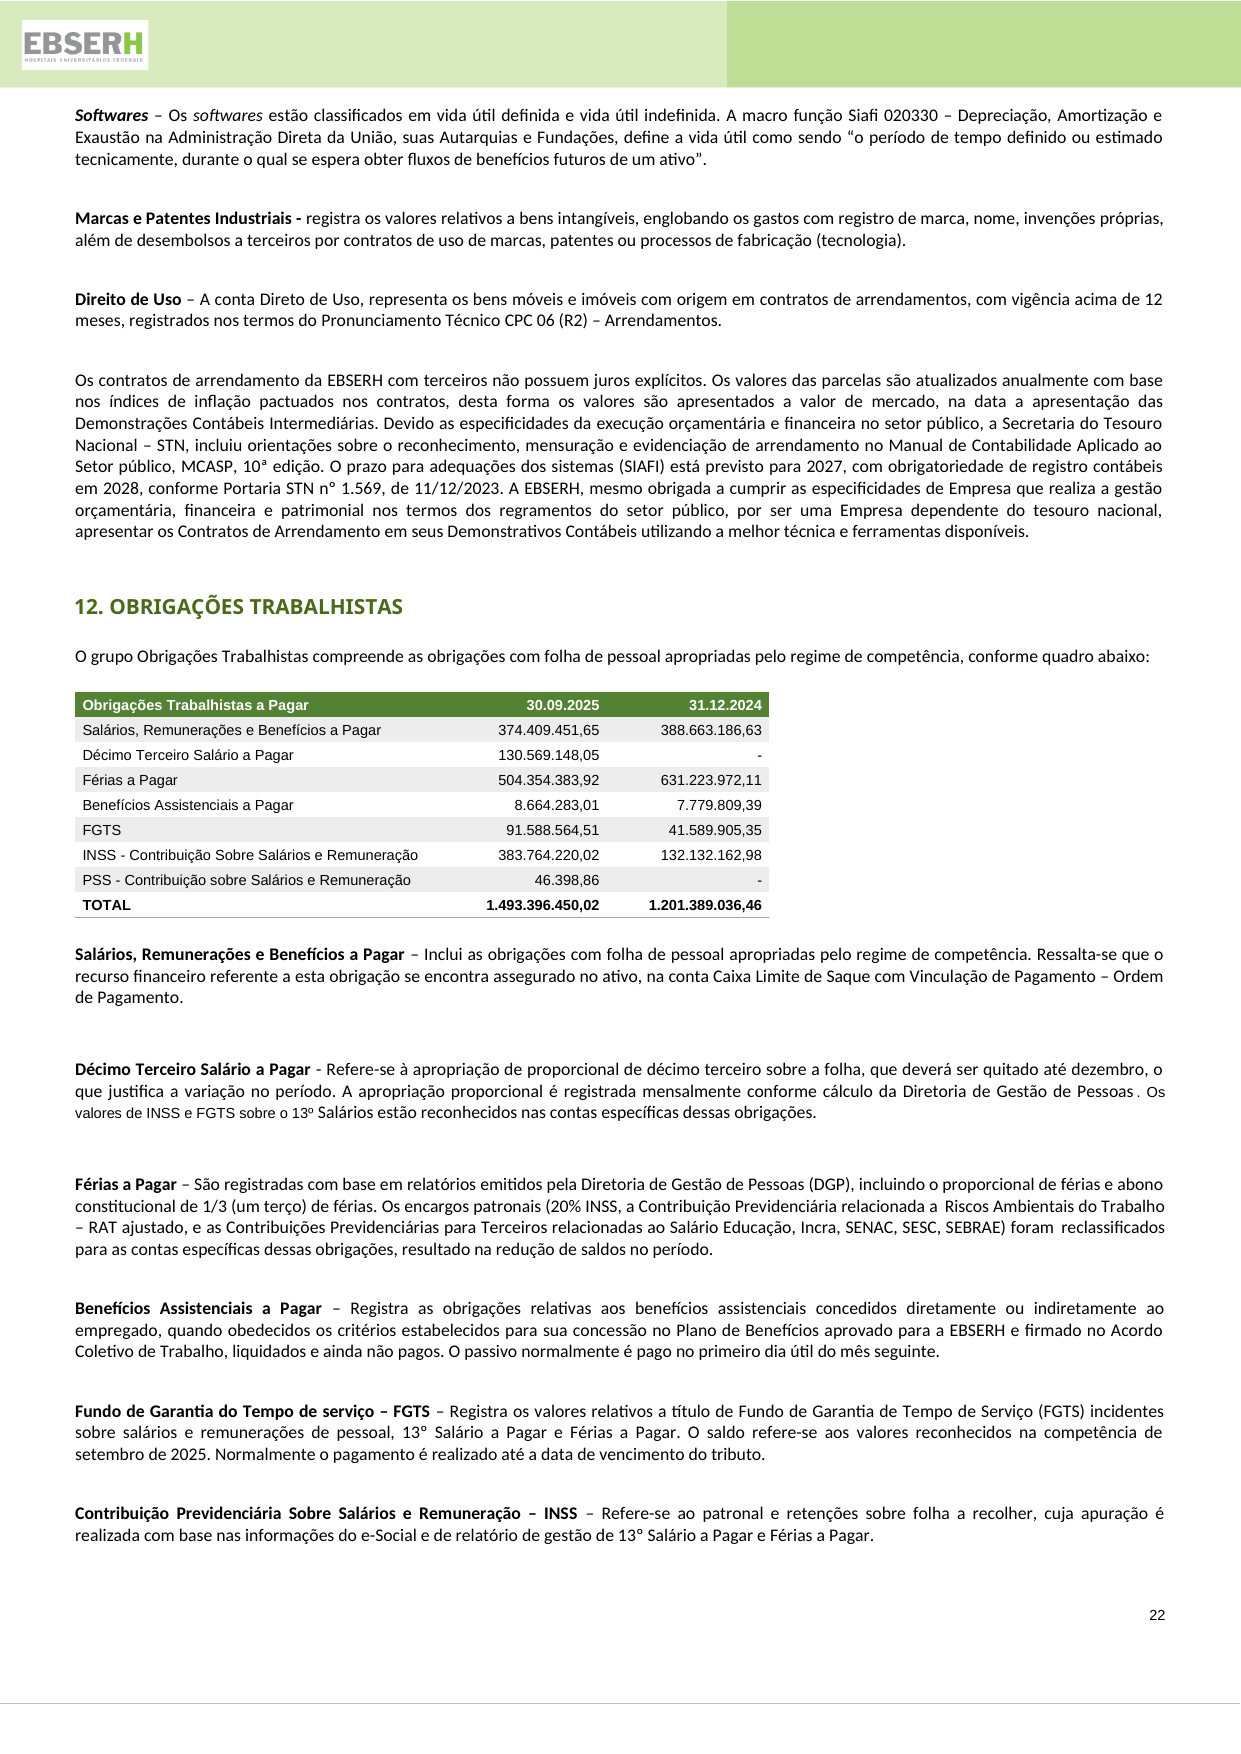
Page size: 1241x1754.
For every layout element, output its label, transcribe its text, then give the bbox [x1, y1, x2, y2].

table_cell 41.589.905,35 [607, 817, 769, 842]
table_cell 46.398,86 [444, 867, 607, 892]
table_cell 388.663.186,63 [607, 717, 769, 742]
table_cell 374.409.451,65 [444, 717, 607, 742]
list OBRIGAÇÕES TRABALHISTAS [74, 592, 1165, 620]
table_header 30.09.2025 [444, 692, 607, 717]
table_cell Salários, Remunerações e Benefícios a Pagar [75, 717, 444, 742]
text Softwares – Os softwares estão classificados em vida útil definida e vida útil indefinida. A macro função Siafi 020330 – Depreciação, Amortização e Exaustão na Administração Direta da União, suas Autarquias e Fundações, define a vida útil como sendo “o período de tempo definido ou estimado tecnicamente, durante o qual se espera obter fluxos de benefícios futuros de um ativo”. [75, 104, 1165, 169]
table_header 31.12.2024 [607, 692, 769, 717]
table_cell 132.132.162,98 [607, 842, 769, 867]
table_cell Benefícios Assistenciais a Pagar [75, 792, 444, 817]
text Fundo de Garantia do Tempo de serviço – FGTS – Registra os valores relativos a título de Fundo de Garantia de Tempo de Serviço (FGTS) incidentes sobre salários e remunerações de pessoal, 13º Salário a Pagar e Férias a Pagar. O saldo refere-se aos valores reconhecidos na competência de setembro de 2025. Normalmente o pagamento é realizado até a data de vencimento do tributo. [75, 1400, 1165, 1465]
table_cell 1.201.389.036,46 [607, 892, 769, 917]
text O grupo Obrigações Trabalhistas compreende as obrigações com folha de pessoal apropriadas pelo regime de competência, conforme quadro abaixo: [75, 645, 1165, 667]
text Décimo Terceiro Salário a Pagar - Refere-se à apropriação de proporcional de décimo terceiro sobre a folha, que deverá ser quitado até dezembro, o que justifica a variação no período. A apropriação proporcional é registrada mensalmente conforme cálculo da Diretoria de Gestão de Pessoas. Os valores de INSS e FGTS sobre o 13º Salários estão reconhecidos nas contas específicas dessas obrigações. [75, 1058, 1165, 1123]
text Direito de Uso – A conta Direto de Uso, representa os bens móveis e imóveis com origem em contratos de arrendamentos, com vigência acima de 12 meses, registrados nos termos do Pronunciamento Técnico CPC 06 (R2) – Arrendamentos. [75, 288, 1165, 331]
table_cell Décimo Terceiro Salário a Pagar [75, 742, 444, 767]
table_cell 91.588.564,51 [444, 817, 607, 842]
text Contribuição Previdenciária Sobre Salários e Remuneração – INSS – Refere-se ao patronal e retenções sobre folha a recolher, cuja apuração é realizada com base nas informações do e-Social e de relatório de gestão de 13º Salário a Pagar e Férias a Pagar. [75, 1502, 1165, 1546]
table_cell 383.764.220,02 [444, 842, 607, 867]
table_cell PSS - Contribuição sobre Salários e Remuneração [75, 867, 444, 892]
table_cell Férias a Pagar [75, 767, 444, 792]
table_cell 130.569.148,05 [444, 742, 607, 767]
table_cell - [607, 742, 769, 767]
text Os contratos de arrendamento da EBSERH com terceiros não possuem juros explícitos. Os valores das parcelas são atualizados anualmente com base nos índices de inflação pactuados nos contratos, desta forma os valores são apresentados a valor de mercado, na data a apresentação das Demonstrações Contábeis Intermediárias. Devido as especificidades da execução orçamentária e financeira no setor público, a Secretaria do Tesouro Nacional – STN, incluiu orientações sobre o reconhecimento, mensuração e evidenciação de arrendamento no Manual de Contabilidade Aplicado ao Setor público, MCASP, 10ª edição. O prazo para adequações dos sistemas (SIAFI) está previsto para 2027, com obrigatoriedade de registro contábeis em 2028, conforme Portaria STN nº 1.569, de 11/12/2023. A EBSERH, mesmo obrigada a cumprir as especificidades de Empresa que realiza a gestão orçamentária, financeira e patrimonial nos termos dos regramentos do setor público, por ser uma Empresa dependente do tesouro nacional, apresentar os Contratos de Arrendamento em seus Demonstrativos Contábeis utilizando a melhor técnica e ferramentas disponíveis. [75, 369, 1165, 542]
text Marcas e Patentes Industriais - registra os valores relativos a bens intangíveis, englobando os gastos com registro de marca, nome, invenções próprias, além de desembolsos a terceiros por contratos de uso de marcas, patentes ou processos de fabricação (tecnologia). [75, 207, 1165, 250]
text Férias a Pagar – São registradas com base em relatórios emitidos pela Diretoria de Gestão de Pessoas (DGP), incluindo o proporcional de férias e abono constitucional de 1/3 (um terço) de férias. Os encargos patronais (20% INSS, a Contribuição Previdenciária relacionada a Riscos Ambientais do Trabalho – RAT ajustado, e as Contribuições Previdenciárias para Terceiros relacionadas ao Salário Educação, Incra, SENAC, SESC, SEBRAE) foram reclassificados para as contas específicas dessas obrigações, resultado na redução de saldos no período. [75, 1173, 1165, 1260]
table_cell 7.779.809,39 [607, 792, 769, 817]
table_cell 504.354.383,92 [444, 767, 607, 792]
text Salários, Remunerações e Benefícios a Pagar – Inclui as obrigações com folha de pessoal apropriadas pelo regime de competência. Ressalta-se que o recurso financeiro referente a esta obrigação se encontra assegurado no ativo, na conta Caixa Limite de Saque com Vinculação de Pagamento – Ordem de Pagamento. [75, 943, 1165, 1008]
text Benefícios Assistenciais a Pagar – Registra as obrigações relativas aos benefícios assistenciais concedidos diretamente ou indiretamente ao empregado, quando obedecidos os critérios estabelecidos para sua concessão no Plano de Benefícios aprovado para a EBSERH e firmado no Acordo Coletivo de Trabalho, liquidados e ainda não pagos. O passivo normalmente é pago no primeiro dia útil do mês seguinte. [75, 1297, 1165, 1362]
table_cell 8.664.283,01 [444, 792, 607, 817]
table_cell 631.223.972,11 [607, 767, 769, 792]
table_header Obrigações Trabalhistas a Pagar [75, 692, 444, 717]
table_cell FGTS [75, 817, 444, 842]
table_cell - [607, 867, 769, 892]
table_cell 1.493.396.450,02 [444, 892, 607, 917]
table_cell INSS - Contribuição Sobre Salários e Remuneração [75, 842, 444, 867]
table_cell TOTAL [75, 892, 444, 917]
